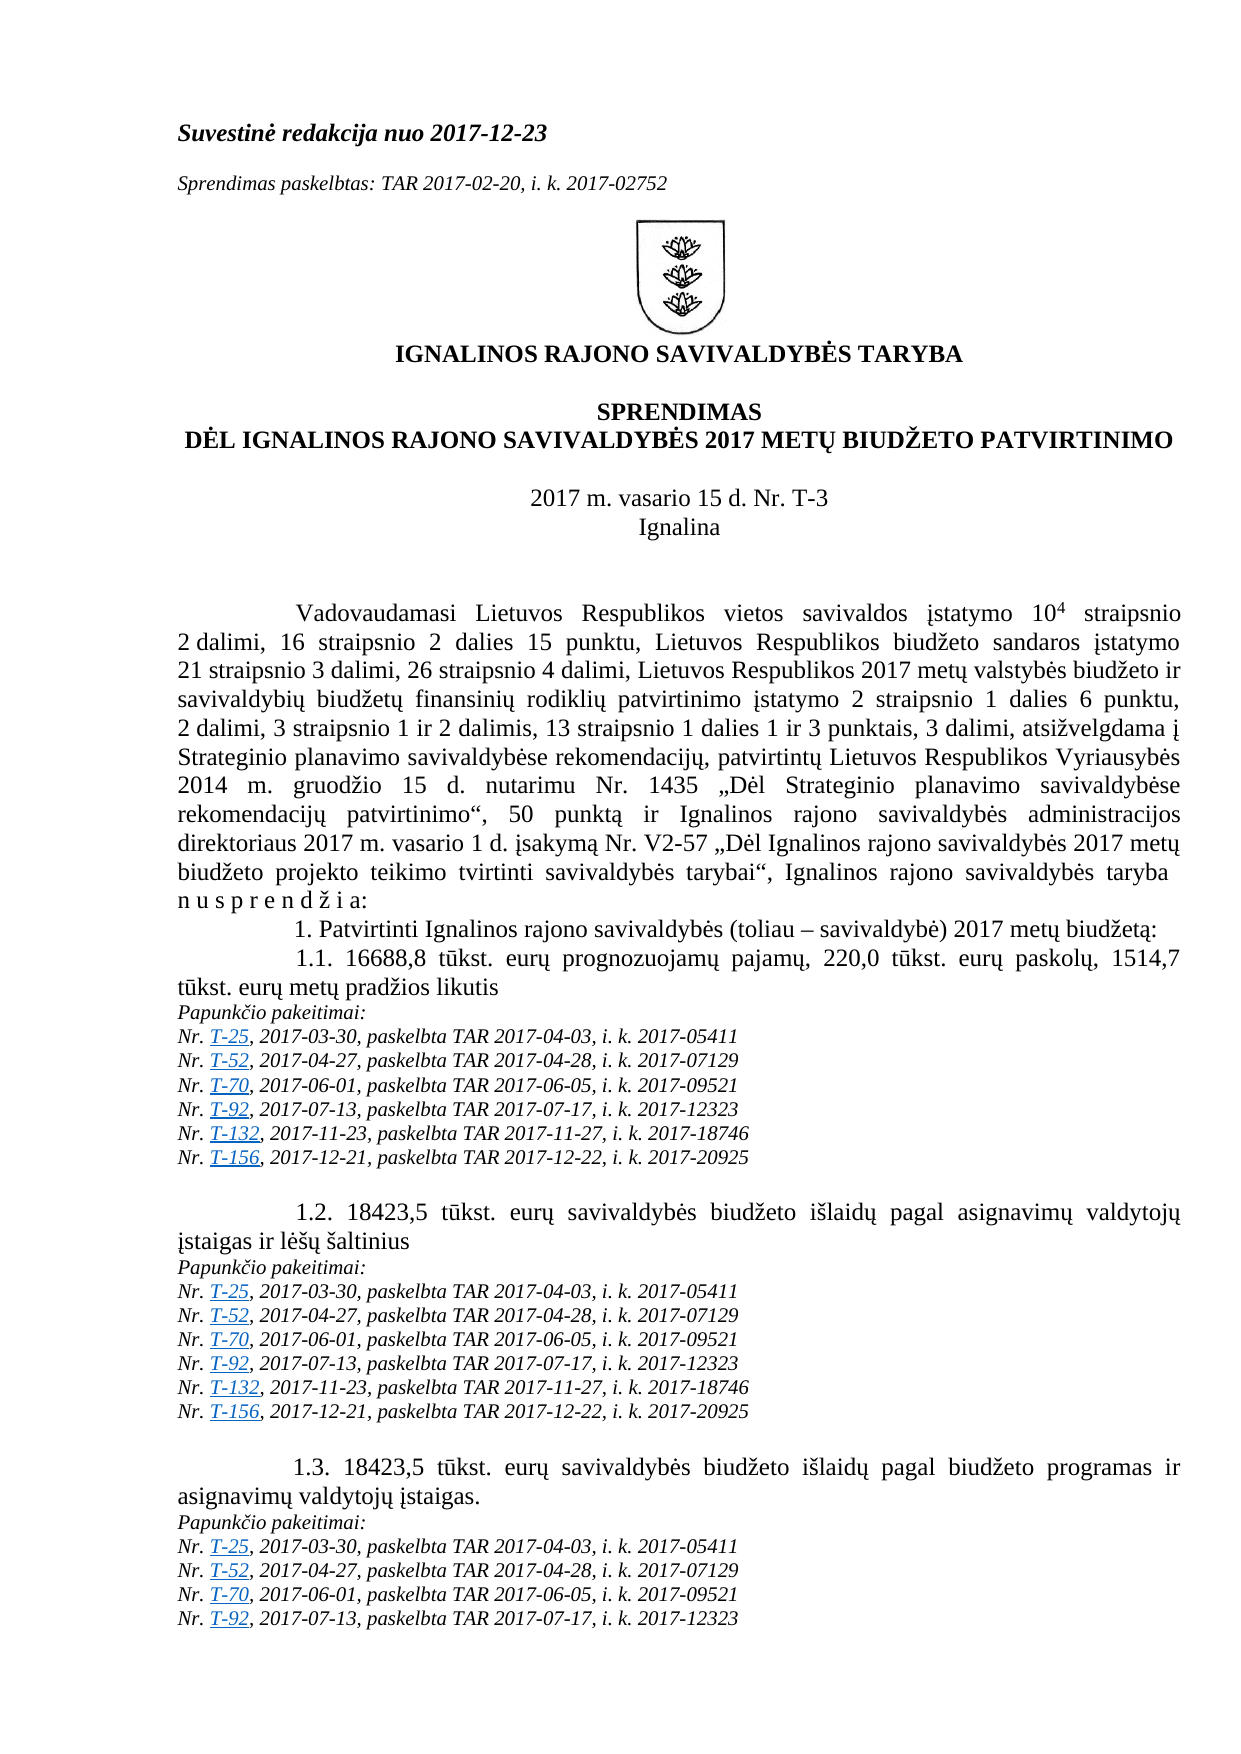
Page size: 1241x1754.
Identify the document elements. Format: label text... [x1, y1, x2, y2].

text Nr. T-52, 2017-04-27, paskelbta TAR 2017-04-28, i. k. 2017-07129 [177, 1303, 1181, 1327]
text SPRENDIMAS [177, 397, 1181, 425]
text Nr. T-70, 2017-06-01, paskelbta TAR 2017-06-05, i. k. 2017-09521 [177, 1327, 1181, 1351]
text 1.2. 18423,5 tūkst. eurų savivaldybės biudžeto išlaidų pagal asignavimų valdytojų įstaigas ir lėšų šaltinius [177, 1197, 1181, 1255]
text Sprendimas paskelbtas: TAR 2017-02-20, i. k. 2017-02752 [177, 171, 1181, 195]
text Suvestinė redakcija nuo 2017-12-23 [177, 118, 1181, 147]
text Nr. T-132, 2017-11-23, paskelbta TAR 2017-11-27, i. k. 2017-18746 [177, 1121, 1181, 1145]
text IGNALINOS RAJONO SAVIVALDYBĖS TARYBA [177, 339, 1181, 368]
text Nr. T-156, 2017-12-21, paskelbta TAR 2017-12-22, i. k. 2017-20925 [177, 1145, 1181, 1169]
text Nr. T-70, 2017-06-01, paskelbta TAR 2017-06-05, i. k. 2017-09521 [177, 1072, 1181, 1097]
text 1.3. 18423,5 tūkst. eurų savivaldybės biudžeto išlaidų pagal biudžeto programas ir asignavimų valdytojų įstaigas. [177, 1452, 1181, 1510]
text Papunkčio pakeitimai: [177, 1000, 1181, 1024]
text Nr. T-92, 2017-07-13, paskelbta TAR 2017-07-17, i. k. 2017-12323 [177, 1097, 1181, 1121]
text Nr. T-52, 2017-04-27, paskelbta TAR 2017-04-28, i. k. 2017-07129 [177, 1048, 1181, 1072]
text Nr. T-156, 2017-12-21, paskelbta TAR 2017-12-22, i. k. 2017-20925 [177, 1399, 1181, 1423]
text DĖL IGNALINOS RAJONO SAVIVALDYBĖS 2017 METŲ BIUDŽETO PATVIRTINIMO [177, 425, 1181, 454]
text Nr. T-132, 2017-11-23, paskelbta TAR 2017-11-27, i. k. 2017-18746 [177, 1375, 1181, 1399]
text Nr. T-92, 2017-07-13, paskelbta TAR 2017-07-17, i. k. 2017-12323 [177, 1606, 1181, 1630]
text Nr. T-25, 2017-03-30, paskelbta TAR 2017-04-03, i. k. 2017-05411 [177, 1534, 1181, 1558]
text Nr. T-25, 2017-03-30, paskelbta TAR 2017-04-03, i. k. 2017-05411 [177, 1024, 1181, 1048]
text Nr. T-70, 2017-06-01, paskelbta TAR 2017-06-05, i. k. 2017-09521 [177, 1582, 1181, 1606]
text Papunkčio pakeitimai: [177, 1255, 1181, 1279]
text 1.1. 16688,8 tūkst. eurų prognozuojamų pajamų, 220,0 tūkst. eurų paskolų, 1514,7 tūkst. eurų metų pradžios likutis [177, 943, 1181, 1000]
text Nr. T-92, 2017-07-13, paskelbta TAR 2017-07-17, i. k. 2017-12323 [177, 1351, 1181, 1375]
text Vadovaudamasi Lietuvos Respublikos vietos savivaldos įstatymo 104 straipsnio 2 dalimi, 16 straipsnio 2 dalies 15 punktu, Lietuvos Respublikos biudžeto sandaros įstatymo 21 straipsnio 3 dalimi, 26 straipsnio 4 dalimi, Lietuvos Respublikos 2017 metų valstybės biudžeto ir savivaldybių biudžetų finansinių rodiklių patvirtinimo įstatymo 2 straipsnio 1 dalies 6 punktu, 2 dalimi, 3 straipsnio 1 ir 2 dalimis, 13 straipsnio 1 dalies 1 ir 3 punktais, 3 dalimi, atsižvelgdama į Strateginio planavimo savivaldybėse rekomendacijų, patvirtintų Lietuvos Respublikos Vyriausybės 2014 m. gruodžio 15 d. nutarimu Nr. 1435 „Dėl Strateginio planavimo savivaldybėse rekomendacijų patvirtinimo“, 50 punktą ir Ignalinos rajono savivaldybės administracijos direktoriaus 2017 m. vasario 1 d. įsakymą Nr. V2-57 „Dėl Ignalinos rajono savivaldybės 2017 metų biudžeto projekto teikimo tvirtinti savivaldybės tarybai“, Ignalinos rajono savivaldybės taryba n u s p r e n d ž i a: [177, 598, 1181, 914]
text 1. Patvirtinti Ignalinos rajono savivaldybės (toliau – savivaldybė) 2017 metų biudžetą: [177, 914, 1181, 943]
text Ignalina [177, 512, 1181, 540]
text 2017 m. vasario 15 d. Nr. T-3 [177, 483, 1181, 512]
text Nr. T-52, 2017-04-27, paskelbta TAR 2017-04-28, i. k. 2017-07129 [177, 1558, 1181, 1582]
text Papunkčio pakeitimai: [177, 1510, 1181, 1534]
text Nr. T-25, 2017-03-30, paskelbta TAR 2017-04-03, i. k. 2017-05411 [177, 1279, 1181, 1303]
